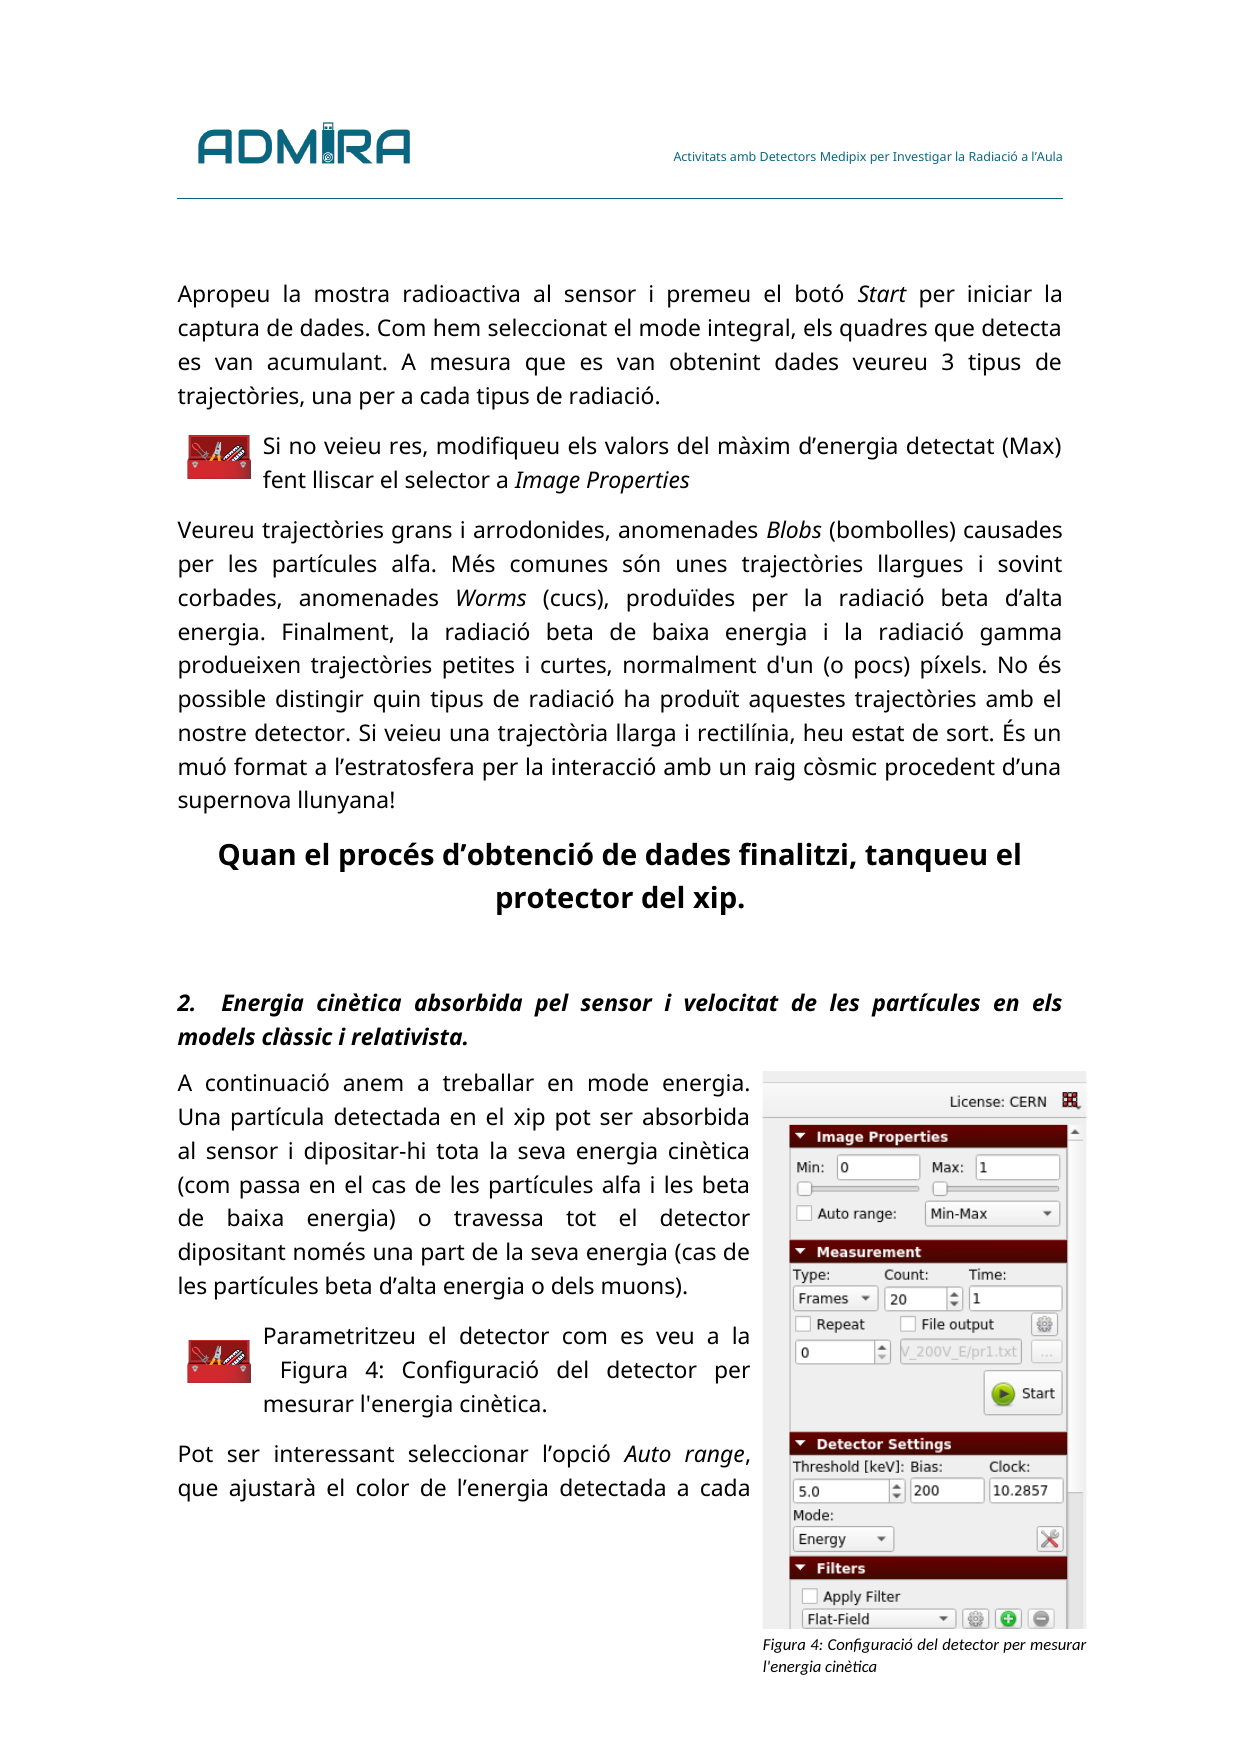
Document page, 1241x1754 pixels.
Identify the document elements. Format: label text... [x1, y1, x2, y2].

text Veureu trajectòries grans i arrodonides, anomenades Blobs (bombolles) causades per les partícules alfa. Més comunes són unes trajectòries llargues i sovint corbades, anomenades Worms (cucs), produïdes per la radiació beta d’alta energia. Finalment, la radiació beta de baixa energia i la radiació gamma produeixen trajectòries petites i curtes, normalment d'un (o pocs) píxels. No és possible distingir quin tipus de radiació ha produït aquestes trajectòries amb el nostre detector. Si veieu una trajectòria llarga i rectilínia, heu estat de sort. És un muó format a l’estratosfera per la interacció amb un raig còsmic procedent d’una supernova llunyana! [177, 514, 1063, 815]
text A continuació anem a treballar en mode energia. Una partícula detectada en el xip pot ser absorbida al sensor i dipositar-hi tota la seva energia cinètica (com passa en el cas de les partícules alfa i les beta de baixa energia) o travessa tot el detector dipositant només una part de la seva energia (cas de les partícules beta d’alta energia o dels muons). [177, 1059, 1087, 1301]
picture [187, 1340, 251, 1383]
picture [859, 154, 865, 161]
picture [839, 151, 845, 161]
picture [798, 154, 804, 161]
picture [695, 154, 701, 161]
picture [969, 152, 975, 161]
picture [185, 116, 422, 176]
subtitle 2. Energia cinètica absorbida pel sensor i velocitat de les partícules en els models clàssic i relativista. [177, 987, 1063, 1052]
picture [1036, 152, 1044, 161]
text Parametritzeu el detector com es veu a la Figura 4: Configuració del detector per mesurar l'energia cinètica. [176, 1320, 763, 1419]
text Si no veieu res, modifiqueu els valors del màxim d’energia detectat (Max) fent lliscar el selector a Image Properties [176, 424, 1063, 495]
picture [955, 1071, 1087, 1629]
text Figura 4: Configuració del detector per mesurar l'energia cinètica [763, 1071, 1087, 1676]
picture [823, 152, 829, 161]
picture [984, 151, 990, 161]
text Apropeu la mostra radioactiva al sensor i premeu el botó Start per iniciar la captura de dades. Com hem seleccionat el mode integral, els quadres que detecta es van acumulant. A mesura que es van obtenint dades veureu 3 tipus de trajectòries, una per a cada tipus de radiació. [177, 278, 1063, 411]
text Quan el procés d’obtenció de dades finalitzi, tanqueu el protector del xip. [177, 834, 1063, 917]
picture [187, 435, 251, 479]
picture [760, 152, 767, 161]
picture [898, 154, 910, 161]
picture [749, 151, 755, 161]
picture [738, 154, 748, 161]
text Pot ser interessant seleccionar l’opció Auto range, que ajustarà el color de l’energia detectada a cada [177, 1438, 763, 1503]
picture [932, 154, 938, 164]
